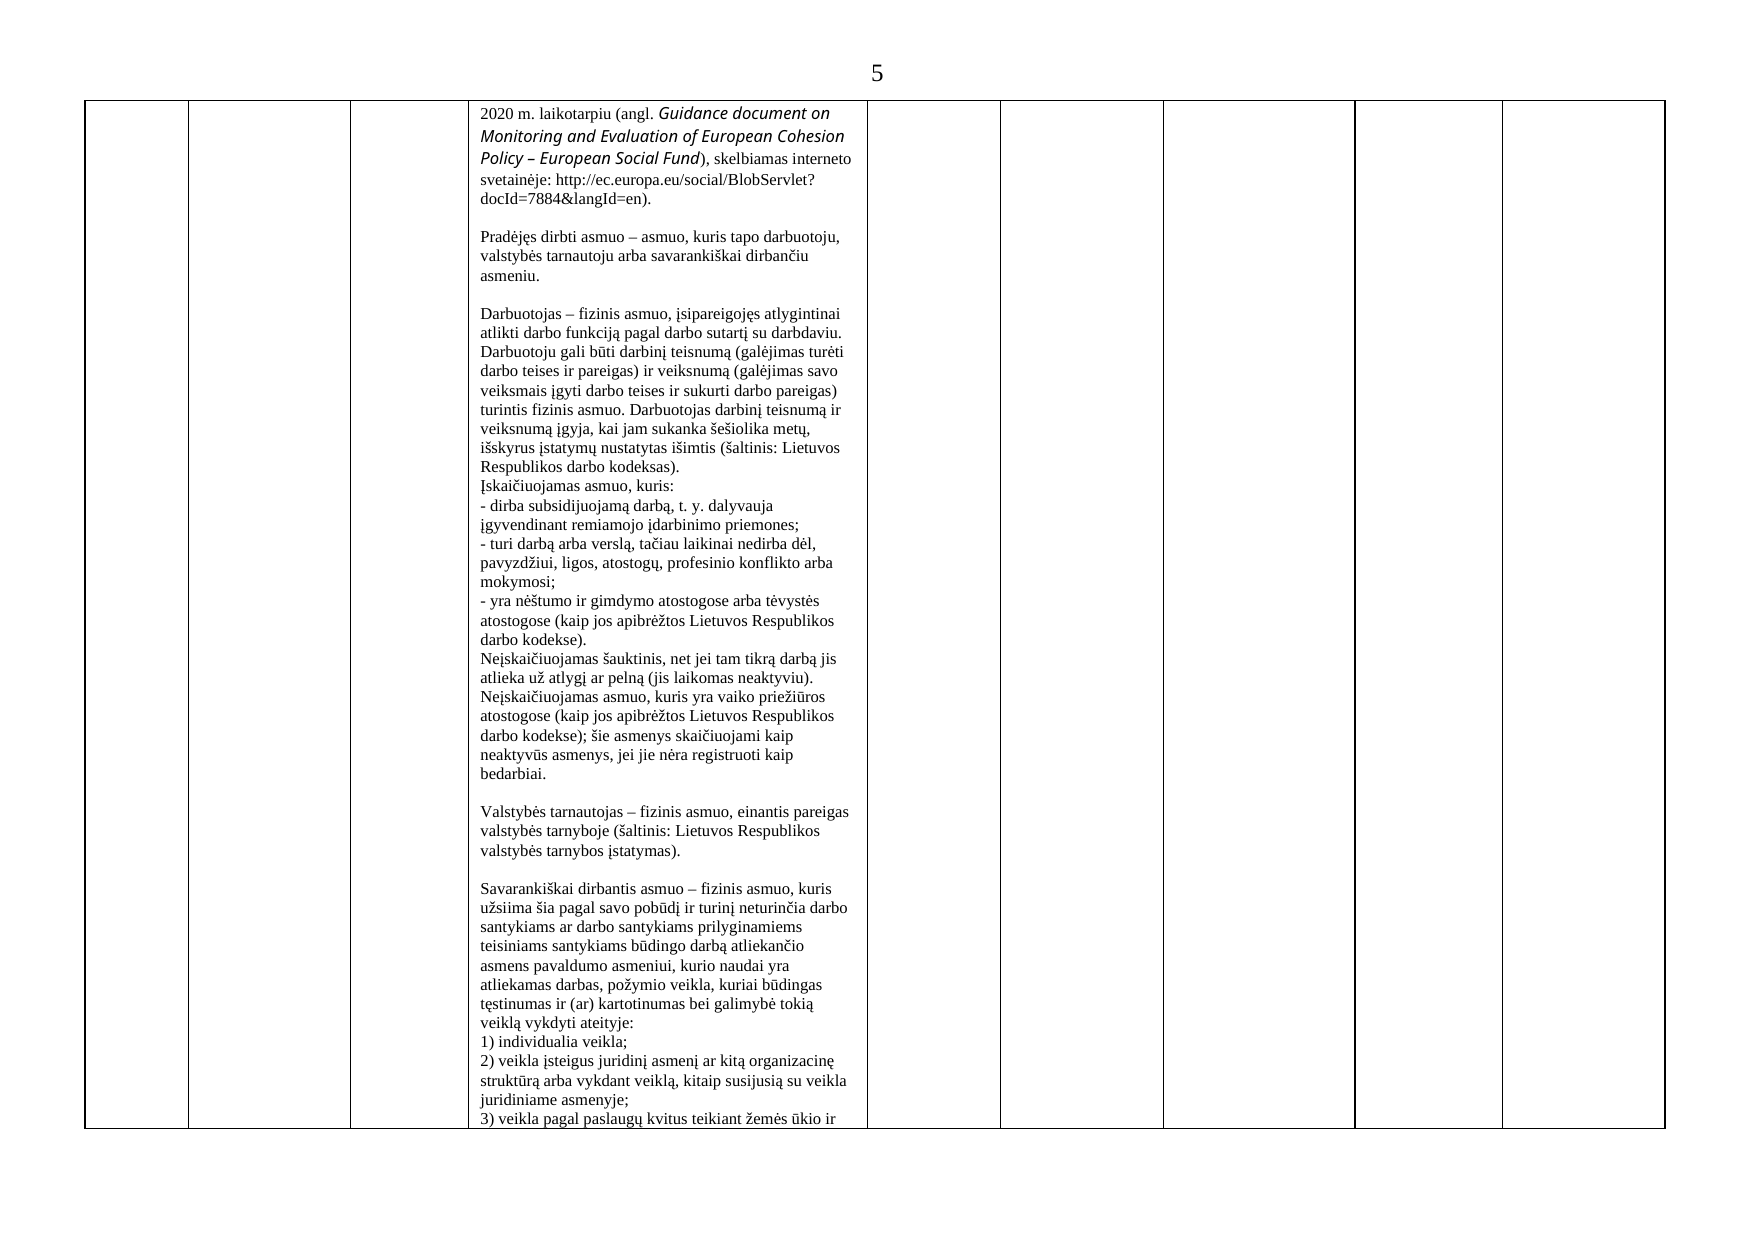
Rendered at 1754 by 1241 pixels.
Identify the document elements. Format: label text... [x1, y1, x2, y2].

table_header [1164, 101, 1354, 1128]
table_header [1503, 101, 1664, 1128]
table_header [86, 101, 188, 1128]
table_header 2020 m. laikotarpiu (angl. Guidance document on Monitoring and Evaluation of European Cohesion Policy – European Social Fund), skelbiamas interneto svetainėje: http://ec.europa.eu/social/BlobServlet?docId=7884&langId=en). Pradėjęs dirbti asmuo – asmuo, kuris tapo darbuotoju, valstybės tarnautoju arba savarankiškai dirbančiu asmeniu. Darbuotojas – fizinis asmuo, įsipareigojęs atlygintinai atlikti darbo funkciją pagal darbo sutartį su darbdaviu. Darbuotoju gali būti darbinį teisnumą (galėjimas turėti darbo teises ir pareigas) ir veiksnumą (galėjimas savo veiksmais įgyti darbo teises ir sukurti darbo pareigas) turintis fizinis asmuo. Darbuotojas darbinį teisnumą ir veiksnumą įgyja, kai jam sukanka šešiolika metų, išskyrus įstatymų nustatytas išimtis (šaltinis: Lietuvos Respublikos darbo kodeksas). Įskaičiuojamas asmuo, kuris: - dirba subsidijuojamą darbą, t. y. dalyvauja įgyvendinant remiamojo įdarbinimo priemones; - turi darbą arba verslą, tačiau laikinai nedirba dėl, pavyzdžiui, ligos, atostogų, profesinio konflikto arba mokymosi; - yra nėštumo ir gimdymo atostogose arba tėvystės atostogose (kaip jos apibrėžtos Lietuvos Respublikos darbo kodekse). Neįskaičiuojamas šauktinis, net jei tam tikrą darbą jis atlieka už atlygį ar pelną (jis laikomas neaktyviu). Neįskaičiuojamas asmuo, kuris yra vaiko priežiūros atostogose (kaip jos apibrėžtos Lietuvos Respublikos darbo kodekse); šie asmenys skaičiuojami kaip neaktyvūs asmenys, jei jie nėra registruoti kaip bedarbiai. Valstybės tarnautojas – fizinis asmuo, einantis pareigas valstybės tarnyboje (šaltinis: Lietuvos Respublikos valstybės tarnybos įstatymas). Savarankiškai dirbantis asmuo – fizinis asmuo, kuris užsiima šia pagal savo pobūdį ir turinį neturinčia darbo santykiams ar darbo santykiams prilyginamiems teisiniams santykiams būdingo darbą atliekančio asmens pavaldumo asmeniui, kurio naudai yra atliekamas darbas, požymio veikla, kuriai būdingas tęstinumas ir (ar) kartotinumas bei galimybė tokią veiklą vykdyti ateityje: 1) individualia veikla; 2) veikla įsteigus juridinį asmenį ar kitą organizacinę struktūrą arba vykdant veiklą, kitaip susijusią su veikla juridiniame asmenyje; 3) veikla pagal paslaugų kvitus teikiant žemės ūkio ir [469, 101, 867, 1128]
table_header [868, 101, 1000, 1128]
table_header [189, 101, 350, 1128]
table_header [351, 101, 468, 1128]
table_header [1001, 101, 1163, 1128]
table_header [1356, 101, 1502, 1128]
